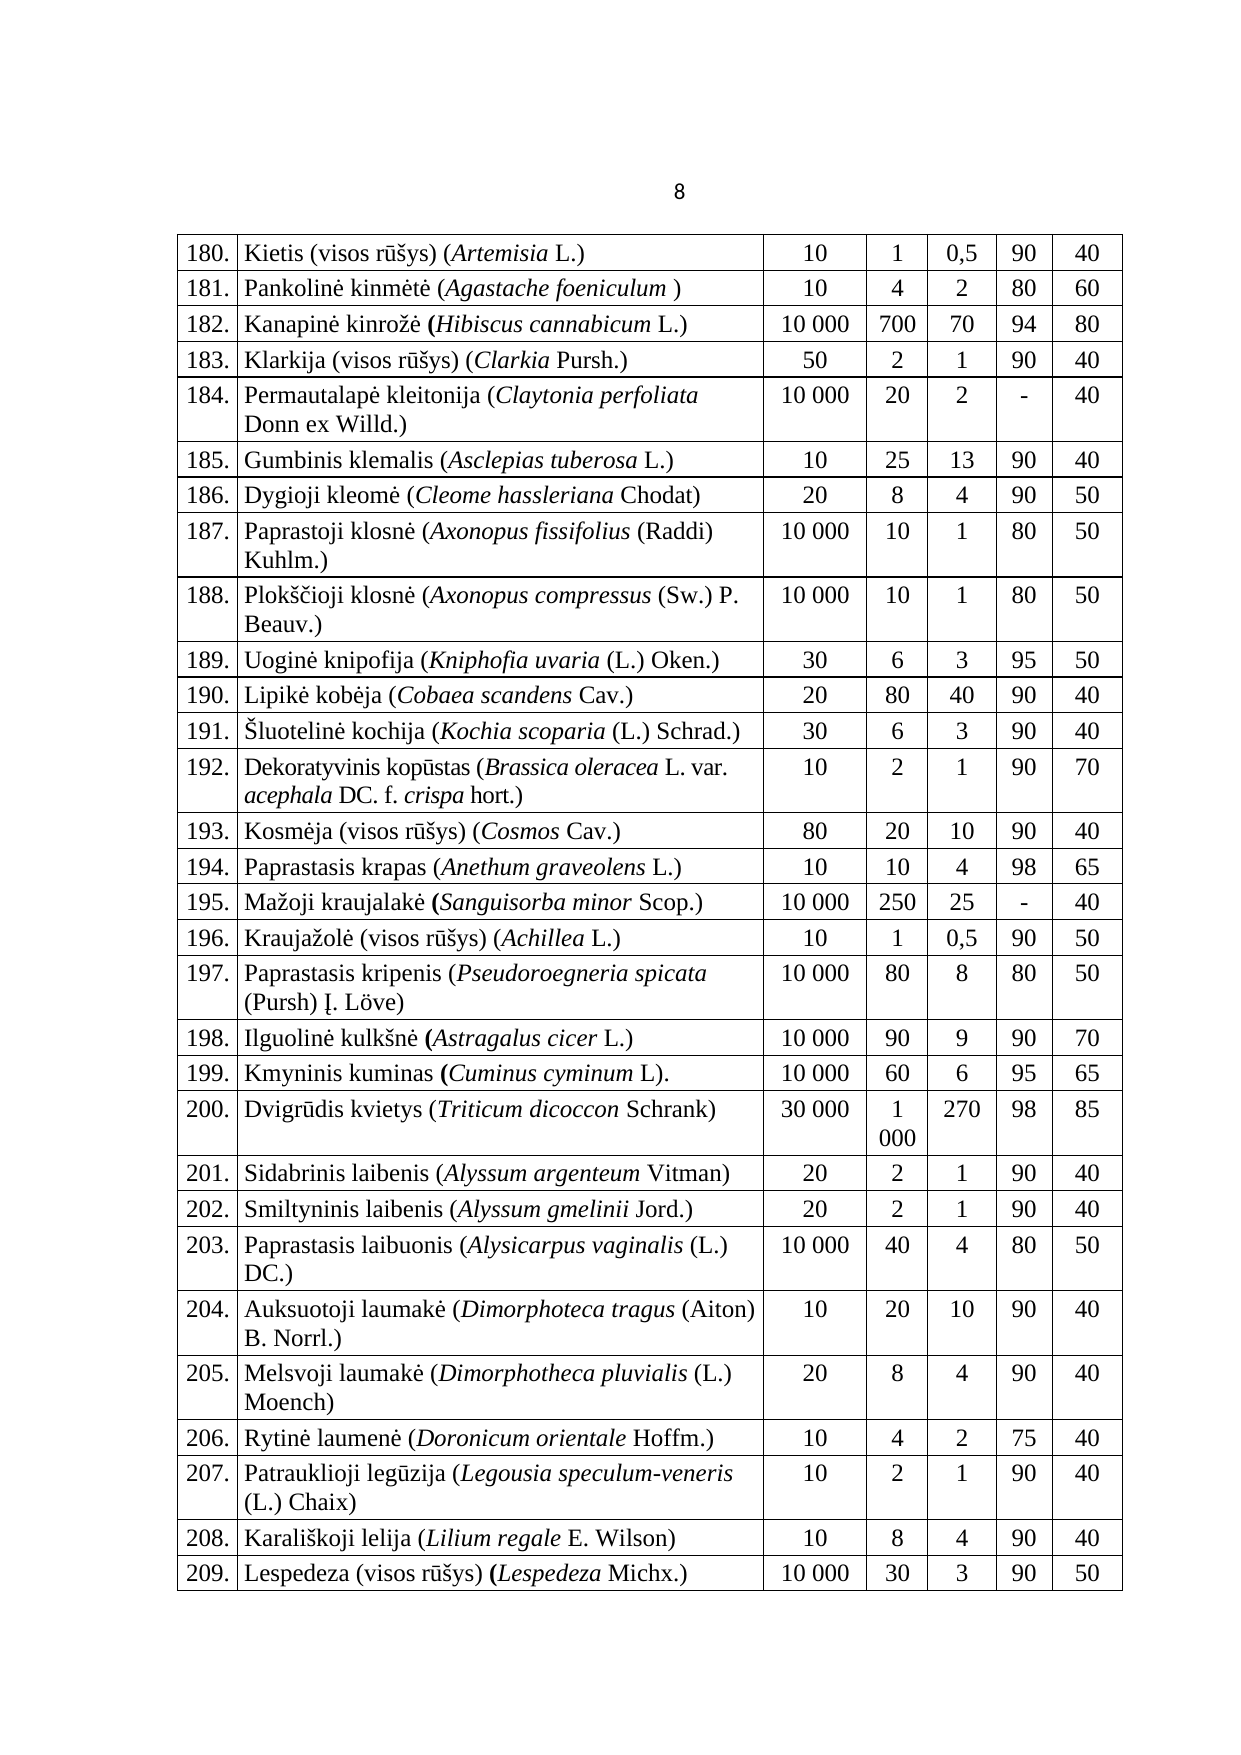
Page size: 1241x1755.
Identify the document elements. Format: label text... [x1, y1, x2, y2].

table_cell 20 [867, 1291, 927, 1354]
table_cell 196. [178, 920, 237, 954]
table_cell 10 [764, 235, 866, 269]
table_cell 40 [1053, 884, 1122, 919]
table_cell 1 [867, 920, 927, 954]
table_cell 95 [997, 642, 1052, 676]
table_cell 202. [178, 1191, 237, 1226]
table_cell Paprastasis kripenis (Pseudoroegneria spicata (Pursh) Į. Löve) [238, 956, 763, 1019]
table_cell 70 [1053, 1020, 1122, 1054]
table_cell 9 [928, 1020, 996, 1054]
table_cell 90 [997, 235, 1052, 269]
table_cell 40 [1053, 713, 1122, 748]
table_cell 50 [1053, 956, 1122, 1019]
table_cell 209. [178, 1556, 237, 1590]
table_cell 181. [178, 271, 237, 305]
table_cell 80 [997, 1227, 1052, 1290]
table_cell 50 [1053, 1556, 1122, 1590]
table_cell 60 [867, 1056, 927, 1090]
table_cell Melsvoji laumakė (Dimorphotheca pluvialis (L.) Moench) [238, 1356, 763, 1419]
table_cell 10 000 [764, 1227, 866, 1290]
table_cell 98 [997, 1091, 1052, 1154]
table_cell 30 [867, 1556, 927, 1590]
table_cell 10 000 [764, 956, 866, 1019]
table_cell 1 [928, 749, 996, 812]
table_cell 2 [867, 1156, 927, 1190]
table_cell 90 [997, 1556, 1052, 1590]
table_cell 90 [867, 1020, 927, 1054]
table_cell 205. [178, 1356, 237, 1419]
table_cell 1 [867, 235, 927, 269]
table_cell 80 [997, 271, 1052, 305]
table_cell Kanapinė kinrožė (Hibiscus cannabicum L.) [238, 306, 763, 341]
table_cell 208. [178, 1520, 237, 1554]
table_cell 50 [1053, 642, 1122, 676]
table_cell 95 [997, 1056, 1052, 1090]
table_cell 4 [867, 271, 927, 305]
table_cell - [997, 884, 1052, 919]
table_cell 10 [764, 271, 866, 305]
table_cell 1 000 [867, 1091, 927, 1154]
table_cell 2 [867, 749, 927, 812]
table_cell Patrauklioji legūzija (Legousia speculum-veneris (L.) Chaix) [238, 1456, 763, 1519]
table_cell Dekoratyvinis kopūstas (Brassica oleracea L. var. acephala DC. f. crispa hort.) [238, 749, 763, 812]
table_cell 50 [1053, 513, 1122, 576]
table_cell 50 [1053, 1227, 1122, 1290]
table_cell 90 [997, 1520, 1052, 1554]
table_cell 90 [997, 678, 1052, 712]
table_cell 8 [867, 1356, 927, 1419]
table_cell 20 [764, 678, 866, 712]
table_cell 20 [764, 1191, 866, 1226]
table_cell 198. [178, 1020, 237, 1054]
table_cell 192. [178, 749, 237, 812]
table_cell 90 [997, 342, 1052, 376]
table_cell 10 [764, 749, 866, 812]
table_cell Permautalapė kleitonija (Claytonia perfoliata Donn ex Willd.) [238, 378, 763, 441]
table_cell 3 [928, 1556, 996, 1590]
table_cell 10 000 [764, 1556, 866, 1590]
table_cell Sidabrinis laibenis (Alyssum argenteum Vitman) [238, 1156, 763, 1190]
table_cell 25 [867, 442, 927, 476]
table_cell 30 [764, 642, 866, 676]
table_cell 40 [1053, 678, 1122, 712]
table_cell 270 [928, 1091, 996, 1154]
table_cell 4 [867, 1420, 927, 1454]
table_cell 6 [867, 713, 927, 748]
table_cell 10 000 [764, 884, 866, 919]
table_cell 10 000 [764, 1056, 866, 1090]
table_cell 90 [997, 442, 1052, 476]
table_cell 10 [764, 1291, 866, 1354]
table_cell 4 [928, 1356, 996, 1419]
table_cell 250 [867, 884, 927, 919]
table_cell Paprastasis laibuonis (Alysicarpus vaginalis (L.) DC.) [238, 1227, 763, 1290]
table_cell 195. [178, 884, 237, 919]
table_cell 10 [928, 1291, 996, 1354]
table_cell 1 [928, 1191, 996, 1226]
table_cell 0,5 [928, 235, 996, 269]
table_cell 20 [867, 813, 927, 848]
table_cell Smiltyninis laibenis (Alyssum gmelinii Jord.) [238, 1191, 763, 1226]
table_cell 180. [178, 235, 237, 269]
table_cell 80 [867, 678, 927, 712]
table_cell 20 [764, 1156, 866, 1190]
table_cell 40 [1053, 1356, 1122, 1419]
table_cell 20 [764, 478, 866, 512]
table_cell 80 [997, 513, 1052, 576]
table_cell 90 [997, 749, 1052, 812]
table_cell Pankolinė kinmėtė (Agastache foeniculum ) [238, 271, 763, 305]
table_cell 65 [1053, 849, 1122, 883]
table_cell 10 [867, 513, 927, 576]
table_cell 40 [1053, 378, 1122, 441]
table_cell 50 [1053, 578, 1122, 641]
table_cell 10 [764, 1420, 866, 1454]
table_cell 1 [928, 578, 996, 641]
table_cell Karališkoji lelija (Lilium regale E. Wilson) [238, 1520, 763, 1554]
table_cell Dygioji kleomė (Cleome hassleriana Chodat) [238, 478, 763, 512]
table_cell 50 [1053, 920, 1122, 954]
table_cell 40 [1053, 1191, 1122, 1226]
table_cell 4 [928, 849, 996, 883]
table_cell 206. [178, 1420, 237, 1454]
table_cell 90 [997, 1291, 1052, 1354]
table_cell 207. [178, 1456, 237, 1519]
table_cell 2 [867, 342, 927, 376]
table_cell 182. [178, 306, 237, 341]
table_cell Plokščioji klosnė (Axonopus compressus (Sw.) P. Beauv.) [238, 578, 763, 641]
table_cell 90 [997, 713, 1052, 748]
table_cell 4 [928, 1227, 996, 1290]
table_cell 10 [764, 1456, 866, 1519]
table_cell Kietis (visos rūšys) (Artemisia L.) [238, 235, 763, 269]
table_cell 70 [1053, 749, 1122, 812]
table_cell 98 [997, 849, 1052, 883]
table_cell 40 [867, 1227, 927, 1290]
table_cell 189. [178, 642, 237, 676]
table_cell 40 [1053, 1520, 1122, 1554]
table_cell 40 [1053, 1156, 1122, 1190]
table_cell Ilguolinė kulkšnė (Astragalus cicer L.) [238, 1020, 763, 1054]
table_cell 10 000 [764, 306, 866, 341]
table_cell 197. [178, 956, 237, 1019]
table_cell 80 [997, 578, 1052, 641]
table_cell 90 [997, 1020, 1052, 1054]
table_cell 40 [1053, 1420, 1122, 1454]
table_cell 187. [178, 513, 237, 576]
table_cell 40 [1053, 1456, 1122, 1519]
table_cell Paprastoji klosnė (Axonopus fissifolius (Raddi) Kuhlm.) [238, 513, 763, 576]
table_cell 65 [1053, 1056, 1122, 1090]
table_cell 75 [997, 1420, 1052, 1454]
table_cell Kraujažolė (visos rūšys) (Achillea L.) [238, 920, 763, 954]
table_cell 201. [178, 1156, 237, 1190]
table_cell 90 [997, 1156, 1052, 1190]
table_cell 8 [867, 1520, 927, 1554]
table_cell 80 [1053, 306, 1122, 341]
table_cell 10 000 [764, 378, 866, 441]
table_cell 3 [928, 713, 996, 748]
table_cell 8 [867, 478, 927, 512]
table_cell 4 [928, 1520, 996, 1554]
table_cell 40 [1053, 442, 1122, 476]
table_cell 40 [1053, 813, 1122, 848]
table_cell 70 [928, 306, 996, 341]
table_cell 50 [764, 342, 866, 376]
table_cell 2 [928, 378, 996, 441]
table_cell 185. [178, 442, 237, 476]
table_cell Lipikė kobėja (Cobaea scandens Cav.) [238, 678, 763, 712]
table_cell 1 [928, 342, 996, 376]
table_cell 183. [178, 342, 237, 376]
table_cell Dvigrūdis kvietys (Triticum dicoccon Schrank) [238, 1091, 763, 1154]
table_cell 20 [867, 378, 927, 441]
table_cell 10 [928, 813, 996, 848]
table_cell Gumbinis klemalis (Asclepias tuberosa L.) [238, 442, 763, 476]
table_cell Kmyninis kuminas (Cuminus cyminum L). [238, 1056, 763, 1090]
table_cell Mažoji kraujalakė (Sanguisorba minor Scop.) [238, 884, 763, 919]
table_cell 10 [867, 578, 927, 641]
table_cell 1 [928, 1456, 996, 1519]
table_cell 186. [178, 478, 237, 512]
table_cell 80 [867, 956, 927, 1019]
table_cell 40 [928, 678, 996, 712]
table_cell 203. [178, 1227, 237, 1290]
table_cell 20 [764, 1356, 866, 1419]
table_cell 2 [867, 1456, 927, 1519]
table_cell 90 [997, 920, 1052, 954]
table_cell 10 [764, 442, 866, 476]
table_cell 10 [867, 849, 927, 883]
table_cell 50 [1053, 478, 1122, 512]
table_cell 184. [178, 378, 237, 441]
table_cell 2 [867, 1191, 927, 1226]
table_cell 10 [764, 849, 866, 883]
table_cell Auksuotoji laumakė (Dimorphoteca tragus (Aiton) B. Norrl.) [238, 1291, 763, 1354]
table_cell 10 000 [764, 1020, 866, 1054]
table_cell Klarkija (visos rūšys) (Clarkia Pursh.) [238, 342, 763, 376]
table_cell 10 000 [764, 513, 866, 576]
table_cell 30 000 [764, 1091, 866, 1154]
table_cell 60 [1053, 271, 1122, 305]
table_cell 200. [178, 1091, 237, 1154]
table_cell 10 000 [764, 578, 866, 641]
table_cell 8 [928, 956, 996, 1019]
table_cell 13 [928, 442, 996, 476]
table_cell 90 [997, 1356, 1052, 1419]
table_cell Kosmėja (visos rūšys) (Cosmos Cav.) [238, 813, 763, 848]
table_cell Lespedeza (visos rūšys) (Lespedeza Michx.) [238, 1556, 763, 1590]
table_cell 30 [764, 713, 866, 748]
table_cell 188. [178, 578, 237, 641]
table_cell 2 [928, 1420, 996, 1454]
table_cell 90 [997, 1191, 1052, 1226]
table_cell Paprastasis krapas (Anethum graveolens L.) [238, 849, 763, 883]
table_cell 10 [764, 920, 866, 954]
table_cell 204. [178, 1291, 237, 1354]
table_cell 199. [178, 1056, 237, 1090]
table_cell 85 [1053, 1091, 1122, 1154]
table_cell 90 [997, 478, 1052, 512]
table_cell 40 [1053, 342, 1122, 376]
table_cell 10 [764, 1520, 866, 1554]
table_cell 90 [997, 813, 1052, 848]
table_cell 4 [928, 478, 996, 512]
table_cell 80 [997, 956, 1052, 1019]
table_cell 40 [1053, 1291, 1122, 1354]
table_cell 194. [178, 849, 237, 883]
table_cell 191. [178, 713, 237, 748]
table_cell 6 [867, 642, 927, 676]
table_cell 80 [764, 813, 866, 848]
table_cell Uoginė knipofija (Kniphofia uvaria (L.) Oken.) [238, 642, 763, 676]
table_cell 1 [928, 513, 996, 576]
table_cell 6 [928, 1056, 996, 1090]
table_cell 700 [867, 306, 927, 341]
table_cell 0,5 [928, 920, 996, 954]
table_cell Rytinė laumenė (Doronicum orientale Hoffm.) [238, 1420, 763, 1454]
table_cell 190. [178, 678, 237, 712]
table_cell 193. [178, 813, 237, 848]
table_cell 2 [928, 271, 996, 305]
table_cell 90 [997, 1456, 1052, 1519]
table_cell 1 [928, 1156, 996, 1190]
table_cell 25 [928, 884, 996, 919]
table_cell Šluotelinė kochija (Kochia scoparia (L.) Schrad.) [238, 713, 763, 748]
table_cell - [997, 378, 1052, 441]
table_cell 94 [997, 306, 1052, 341]
table_cell 3 [928, 642, 996, 676]
table_cell 40 [1053, 235, 1122, 269]
